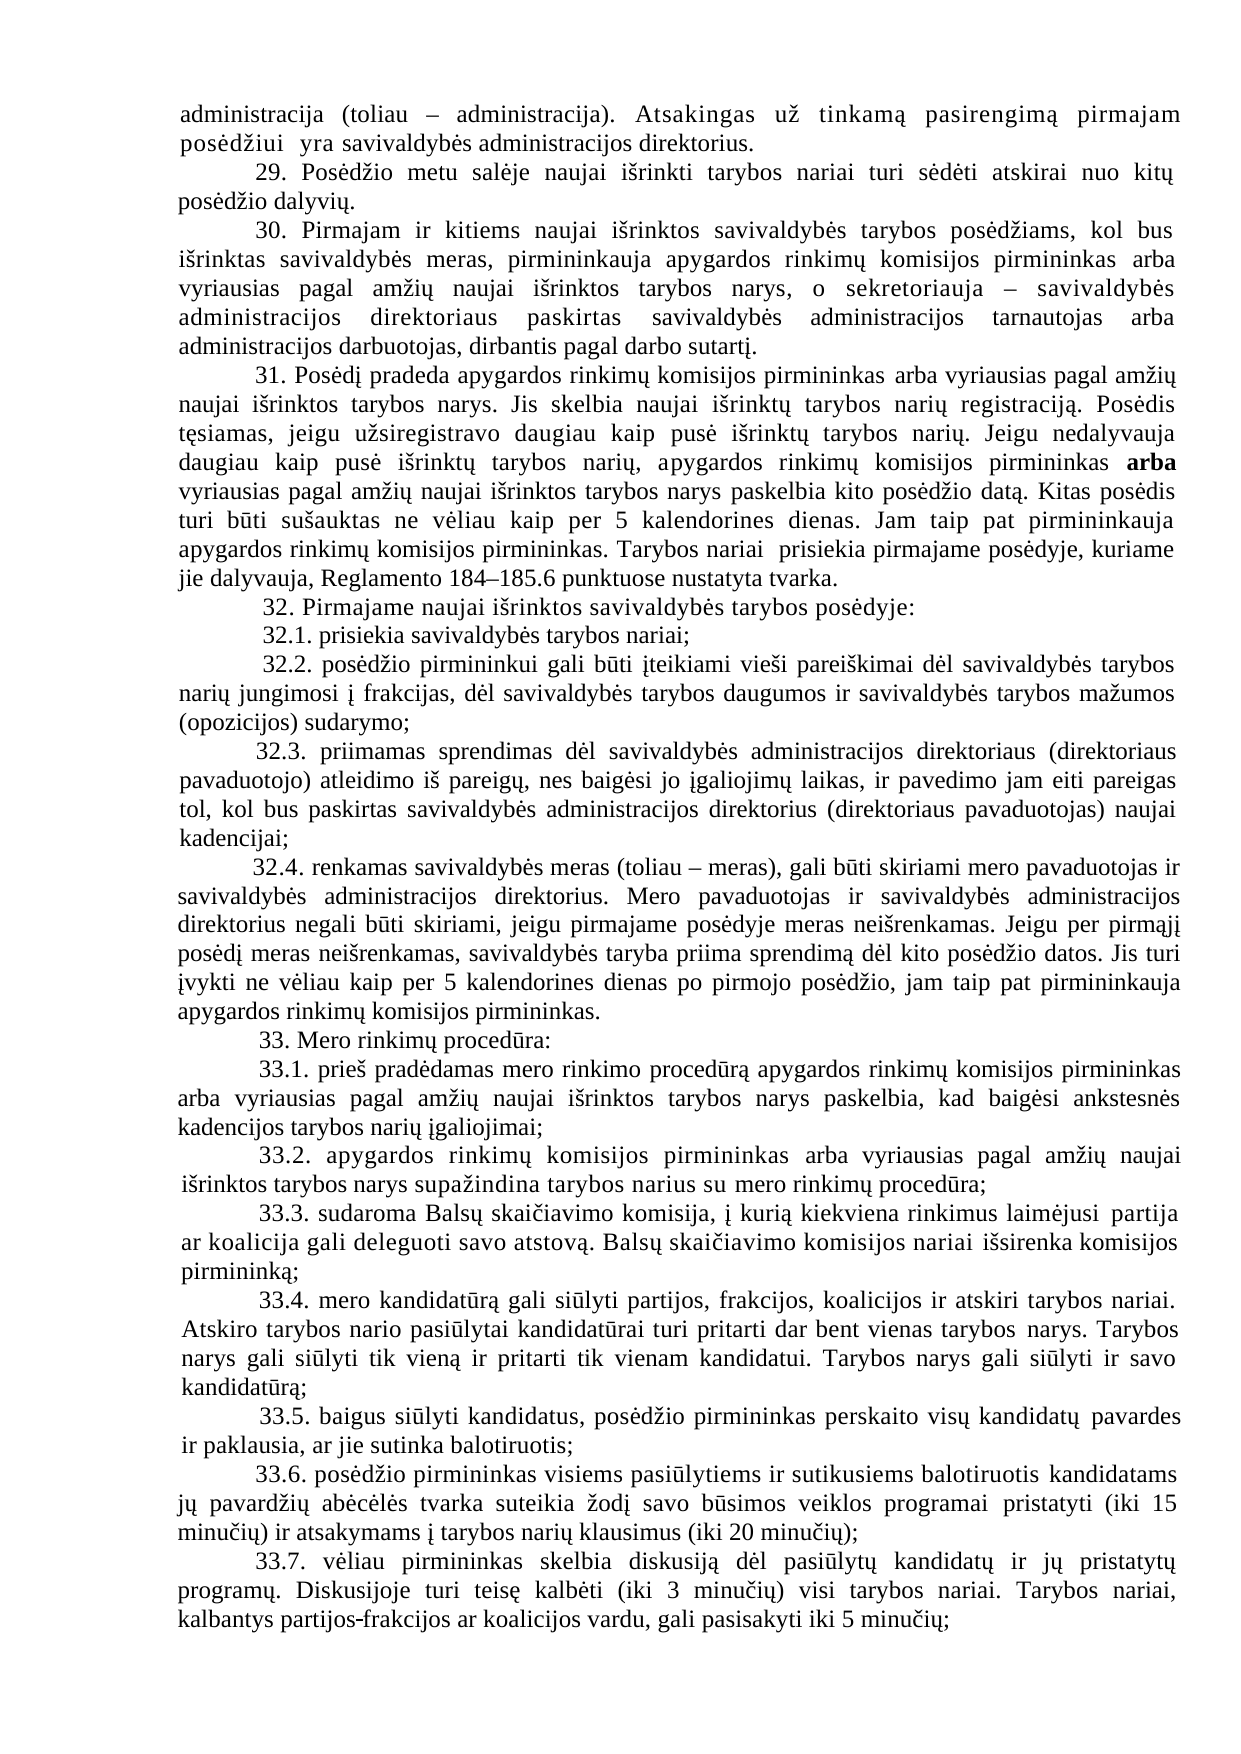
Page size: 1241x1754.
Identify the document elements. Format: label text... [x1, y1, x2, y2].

text 33.4. mero kandidatūrą gali siūlyti partijos, frakcijos, koalicijos ir atskiri tarybos nariai. Atskiro tarybos nario pasiūlytai kandidatūrai turi pritarti dar bent vienas tarybos narys. Tarybos narys gali siūlyti tik vieną ir pritarti tik vienam kandidatui. Tarybos narys gali siūlyti ir savo kandidatūrą; [181, 1285, 1179, 1401]
text 33. Mero rinkimų procedūra: [259, 1024, 1181, 1053]
text 32.3. priimamas sprendimas dėl savivaldybės administracijos direktoriaus (direktoriaus pavaduotojo) atleidimo iš pareigų, nes baigėsi jo įgaliojimų laikas, ir pavedimo jam eiti pareigas tol, kol bus paskirtas savivaldybės administracijos direktorius (direktoriaus pavaduotojas) naujai kadencijai; [179, 736, 1177, 852]
text 32.2. posėdžio pirmininkui gali būti įteikiami vieši pareiškimai dėl savivaldybės tarybos narių jungimosi į frakcijas, dėl savivaldybės tarybos daugumos ir savivaldybės tarybos mažumos (opozicijos) sudarymo; [179, 649, 1176, 736]
text 32. Pirmajame naujai išrinktos savivaldybės tarybos posėdyje: [179, 591, 1176, 620]
text 30. Pirmajam ir kitiems naujai išrinktos savivaldybės tarybos posėdžiams, kol bus išrinktas savivaldybės meras, pirmininkauja apygardos rinkimų komisijos pirmininkas arba vyriausias pagal amžių naujai išrinktos tarybos narys, o sekretoriauja – savivaldybės administracijos direktoriaus paskirtas savivaldybės administracijos tarnautojas arba administracijos darbuotojas, dirbantis pagal darbo sutartį. [178, 215, 1175, 360]
text 33.7. vėliau pirmininkas skelbia diskusiją dėl pasiūlytų kandidatų ir jų pristatytų programų. Diskusijoje turi teisę kalbėti (iki 3 minučių) visi tarybos nariai. Tarybos nariai, kalbantys partijos frakcijos ar koalicijos vardu, gali pasisakyti iki 5 minučių; [177, 1546, 1178, 1633]
text 29. Posėdžio metu salėje naujai išrinkti tarybos nariai turi sėdėti atskirai nuo kitų posėdžio dalyvių. [178, 157, 1176, 215]
text 33.6. posėdžio pirmininkas visiems pasiūlytiems ir sutikusiems balotiruotis kandidatams jų pavardžių abėcėlės tvarka suteikia žodį savo būsimos veiklos programai pristatyti (iki 15 minučių) ir atsakymams į tarybos narių klausimus (iki 20 minučių); [177, 1459, 1177, 1546]
text 33.2. apygardos rinkimų komisijos pirmininkas arba vyriausias pagal amžių naujai išrinktos tarybos narys supažindina tarybos narius su mero rinkimų procedūra; [181, 1140, 1181, 1198]
text administracija (toliau – administracija). Atsakingas už tinkamą pasirengimą pirmajam posėdžiui yra savivaldybės administracijos direktorius. [180, 99, 1181, 157]
text 33.5. baigus siūlyti kandidatus, posėdžio pirmininkas perskaito visų kandidatų pavardes ir paklausia, ar jie sutinka balotiruotis; [181, 1401, 1181, 1459]
text 31. Posėdį pradeda apygardos rinkimų komisijos pirmininkas arba vyriausias pagal amžių naujai išrinktos tarybos narys. Jis skelbia naujai išrinktų tarybos narių registraciją. Posėdis tęsiamas, jeigu užsiregistravo daugiau kaip pusė išrinktų tarybos narių. Jeigu nedalyvauja daugiau kaip pusė išrinktų tarybos narių, apygardos rinkimų komisijos pirmininkas arba vyriausias pagal amžių naujai išrinktos tarybos narys paskelbia kito posėdžio datą. Kitas posėdis turi būti sušauktas ne vėliau kaip per 5 kalendorines dienas. Jam taip pat pirmininkauja apygardos rinkimų komisijos pirmininkas. Tarybos nariai prisiekia pirmajame posėdyje, kuriame jie dalyvauja, Reglamento 184–185.6 punktuose nustatyta tvarka. [178, 360, 1176, 591]
text 33.1. prieš pradėdamas mero rinkimo procedūrą apygardos rinkimų komisijos pirmininkas arba vyriausias pagal amžių naujai išrinktos tarybos narys paskelbia, kad baigėsi ankstesnės kadencijos tarybos narių įgaliojimai; [177, 1053, 1181, 1140]
text 32.1. prisiekia savivaldybės tarybos nariai; [179, 620, 1176, 649]
text 32.4. renkamas savivaldybės meras (toliau – meras), gali būti skiriami mero pavaduotojas ir savivaldybės administracijos direktorius. Mero pavaduotojas ir savivaldybės administracijos direktorius negali būti skiriami, jeigu pirmajame posėdyje meras neišrenkamas. Jeigu per pirmąjį posėdį meras neišrenkamas, savivaldybės taryba priima sprendimą dėl kito posėdžio datos. Jis turi įvykti ne vėliau kaip per 5 kalendorines dienas po pirmojo posėdžio, jam taip pat pirmininkauja apygardos rinkimų komisijos pirmininkas. [177, 852, 1181, 1024]
text 33.3. sudaroma Balsų skaičiavimo komisija, į kurią kiekviena rinkimus laimėjusi partija ar koalicija gali deleguoti savo atstovą. Balsų skaičiavimo komisijos nariai išsirenka komisijos pirmininką; [181, 1198, 1178, 1285]
